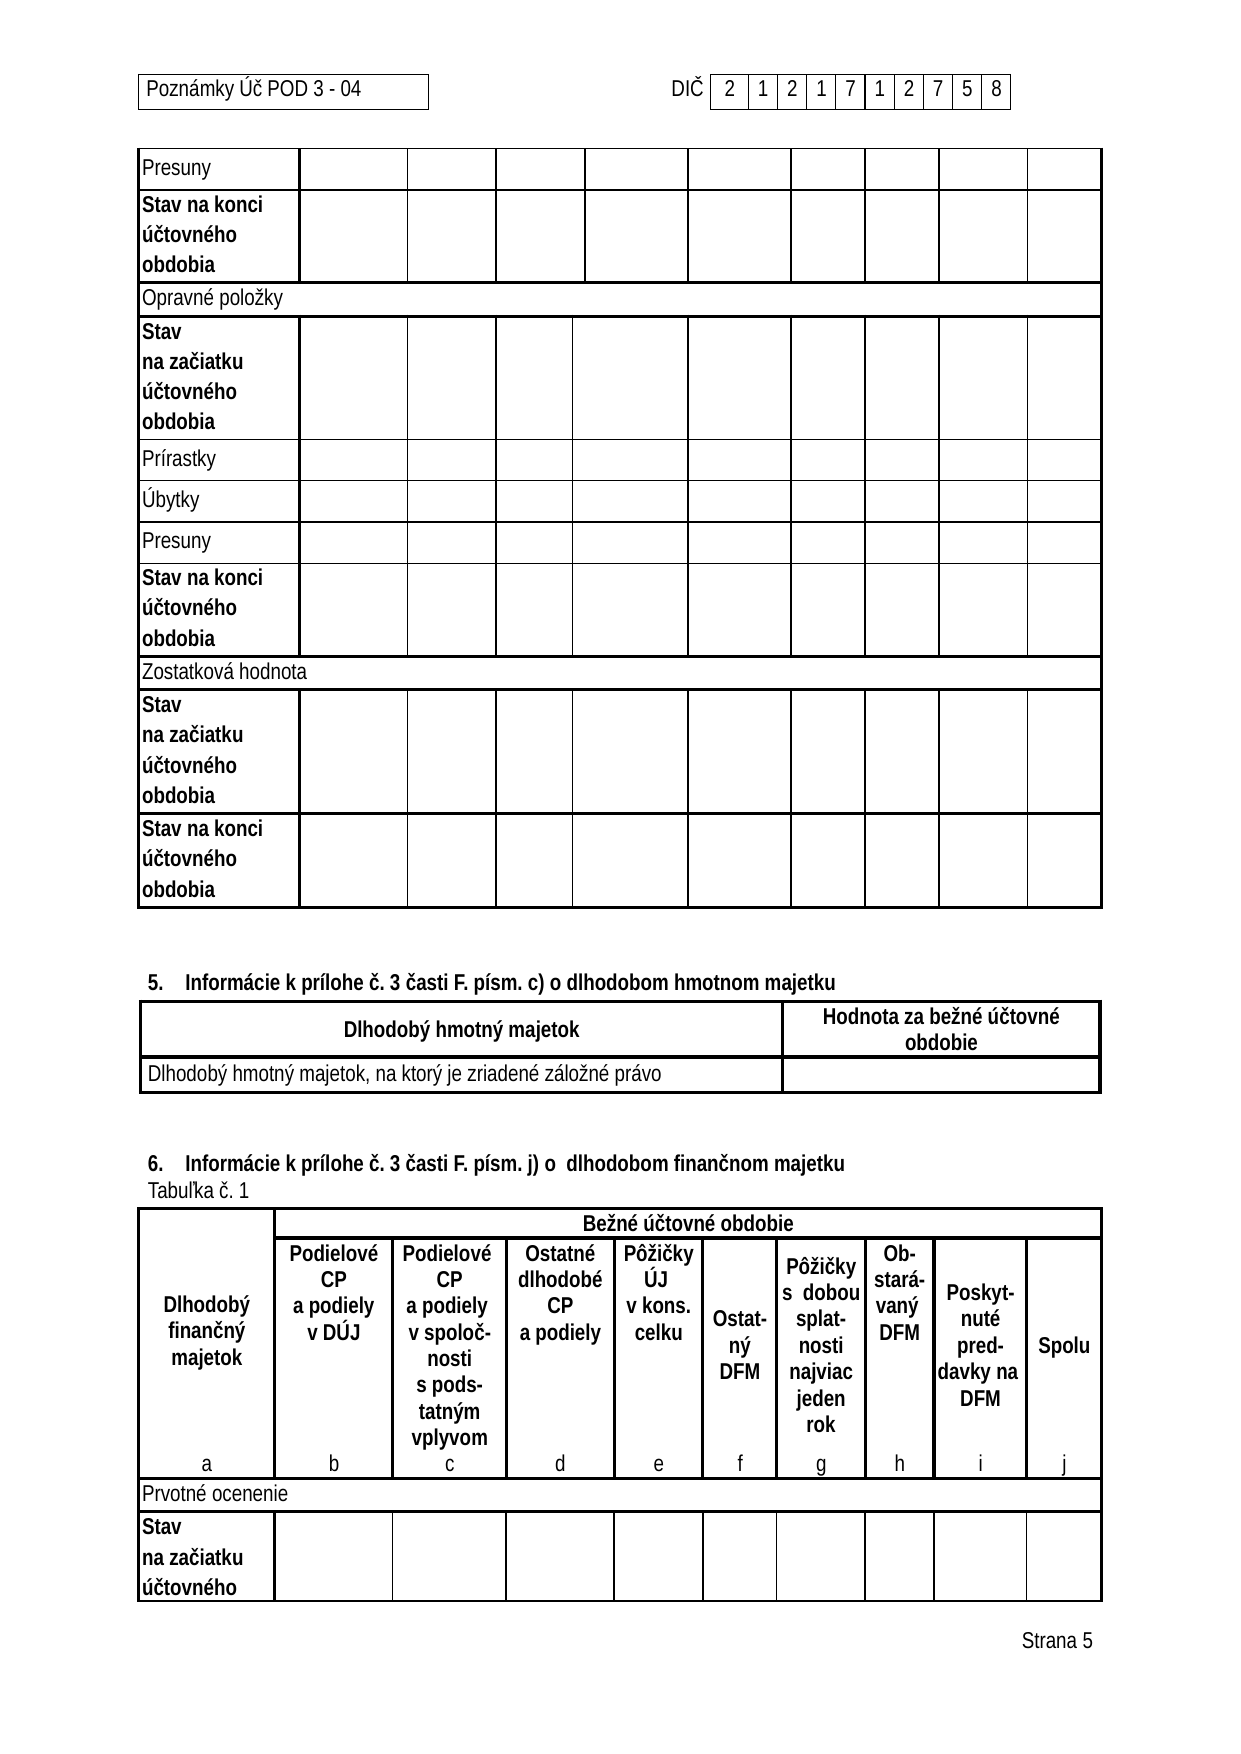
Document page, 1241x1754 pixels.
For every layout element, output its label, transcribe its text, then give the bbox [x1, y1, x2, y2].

table_cell Pôžičky ÚJ v kons. celku [616, 1240, 701, 1450]
table_cell [866, 440, 938, 480]
table_cell [408, 318, 495, 438]
table_cell f [704, 1450, 775, 1477]
table_cell [689, 523, 790, 562]
table_cell [1028, 523, 1100, 562]
table_cell [1028, 691, 1100, 812]
table_cell i [936, 1450, 1025, 1477]
table_cell [792, 481, 864, 521]
table_cell Zostatková hodnota [140, 658, 1100, 688]
table_cell Presuny [140, 149, 298, 189]
table_header Hodnota za bežné účtovné obdobie [784, 1003, 1098, 1055]
table_cell [866, 191, 938, 281]
table_cell [301, 691, 407, 812]
table_cell a [140, 1450, 273, 1477]
table_cell [689, 440, 790, 480]
table_cell Opravné položky [140, 284, 1100, 314]
table_cell [586, 191, 687, 281]
table_cell [792, 149, 864, 189]
table_cell [301, 523, 407, 562]
table_cell [792, 815, 864, 906]
table_cell [497, 564, 572, 655]
table_cell [1028, 191, 1100, 281]
table_cell Prírastky [140, 440, 298, 480]
table_cell [301, 481, 407, 521]
table_header Dlhodobý finančný majetok [140, 1210, 273, 1450]
table_cell [497, 815, 572, 906]
table_cell [408, 149, 495, 189]
table_cell [792, 564, 864, 655]
table_cell [573, 481, 687, 521]
table_cell [935, 1513, 1026, 1600]
table_cell [777, 1513, 864, 1600]
table_cell [792, 691, 864, 812]
table_cell Podielové CP a podiely v DÚJ [276, 1240, 391, 1450]
table_cell [393, 1513, 505, 1600]
table_cell Ob-stará-vaný DFM [867, 1240, 932, 1450]
table_cell [1028, 440, 1100, 480]
table_cell [497, 318, 572, 438]
table_cell [792, 318, 864, 438]
table_cell [573, 318, 687, 438]
table_cell g [778, 1450, 864, 1477]
table_cell e [616, 1450, 701, 1477]
table_cell c [394, 1450, 505, 1477]
table_cell [408, 481, 495, 521]
table_cell [573, 523, 687, 562]
table_cell b [276, 1450, 391, 1477]
table_cell [586, 149, 687, 189]
table_cell Stav na začiatku účtovného obdobia [140, 691, 298, 812]
table_cell Podielové CP a podiely v spoloč-nosti s pods-tatným vplyvom [394, 1240, 505, 1450]
table_cell [408, 691, 495, 812]
table_cell [573, 815, 687, 906]
table_cell Dlhodobý hmotný majetok, na ktorý je zriadené záložné právo [142, 1059, 781, 1091]
table_cell [408, 191, 495, 281]
table_cell [940, 440, 1027, 480]
table_cell Presuny [140, 523, 298, 562]
table_cell [1028, 481, 1100, 521]
table_cell Stav na konci účtovného obdobia [140, 815, 298, 906]
table_cell [497, 523, 572, 562]
table_cell [573, 564, 687, 655]
table_cell [940, 815, 1027, 906]
table_cell [1028, 149, 1100, 189]
table_cell [689, 191, 790, 281]
table_cell [1027, 1513, 1100, 1600]
table_header Dlhodobý hmotný majetok [142, 1003, 781, 1055]
table_cell [689, 318, 790, 438]
table_cell [940, 149, 1027, 189]
table_cell [573, 691, 687, 812]
text Tabuľka č. 1 [148, 1177, 1093, 1203]
table_cell [866, 481, 938, 521]
table_cell Ostatné dlhodobé CP a podiely [508, 1240, 613, 1450]
table_cell [866, 564, 938, 655]
table_cell [866, 318, 938, 438]
table_cell Spolu [1028, 1240, 1100, 1450]
table_cell Prvotné ocenenie [140, 1480, 1100, 1510]
table_cell [940, 564, 1027, 655]
table_cell [940, 318, 1027, 438]
table_cell [940, 523, 1027, 562]
table_cell [497, 481, 572, 521]
table_cell [497, 191, 584, 281]
table_cell [1028, 815, 1100, 906]
table_cell [301, 191, 407, 281]
table_cell [301, 318, 407, 438]
table_cell j [1028, 1450, 1100, 1477]
table_cell [689, 564, 790, 655]
table_cell [507, 1513, 613, 1600]
table_cell [792, 191, 864, 281]
table_cell [408, 440, 495, 480]
table_cell [497, 691, 572, 812]
table_cell [301, 149, 407, 189]
table_cell [408, 564, 495, 655]
list Informácie k prílohe č. 3 časti F. písm. c) o dlhodobom hmotnom majetku [148, 969, 1093, 996]
table_cell [497, 440, 572, 480]
table_cell Stav na začiatku účtovného obdobia [140, 318, 298, 438]
table_cell [792, 523, 864, 562]
table_cell [866, 815, 938, 906]
table_cell [866, 1513, 933, 1600]
table_cell [615, 1513, 702, 1600]
table_cell [866, 149, 938, 189]
table_cell d [508, 1450, 613, 1477]
table_cell [301, 440, 407, 480]
table_cell [573, 440, 687, 480]
table_cell Poskyt-nuté pred-davky na DFM [936, 1240, 1025, 1450]
table_cell [497, 149, 584, 189]
table_cell [1028, 318, 1100, 438]
table_cell [408, 815, 495, 906]
table_cell [689, 149, 790, 189]
table_cell Ostat-ný DFM [704, 1240, 775, 1450]
table_cell [301, 815, 407, 906]
table_header Bežné účtovné obdobie [276, 1210, 1100, 1236]
table_cell [689, 481, 790, 521]
table_cell [689, 815, 790, 906]
table_cell [704, 1513, 776, 1600]
table_cell [940, 691, 1027, 812]
table_cell Úbytky [140, 481, 298, 521]
table_cell [408, 523, 495, 562]
table_cell [940, 191, 1027, 281]
table_cell [1028, 564, 1100, 655]
title Informácie k prílohe č. 3 časti F. písm. j) o dlhodobom finančnom majetku [148, 1150, 1093, 1177]
table_cell h [867, 1450, 932, 1477]
table_cell Stav na konci účtovného obdobia [140, 564, 298, 655]
table_cell [276, 1513, 392, 1600]
table_cell [940, 481, 1027, 521]
table_cell Stav na začiatku účtovného [140, 1513, 273, 1600]
table_cell [784, 1059, 1098, 1091]
table_cell Stav na konci účtovného obdobia [140, 191, 298, 281]
table_cell [689, 691, 790, 812]
table_cell [792, 440, 864, 480]
table_cell Pôžičky s dobou splat-nosti najviac jeden rok [778, 1240, 864, 1450]
table_cell [866, 691, 938, 812]
table_cell [866, 523, 938, 562]
table_cell [301, 564, 407, 655]
